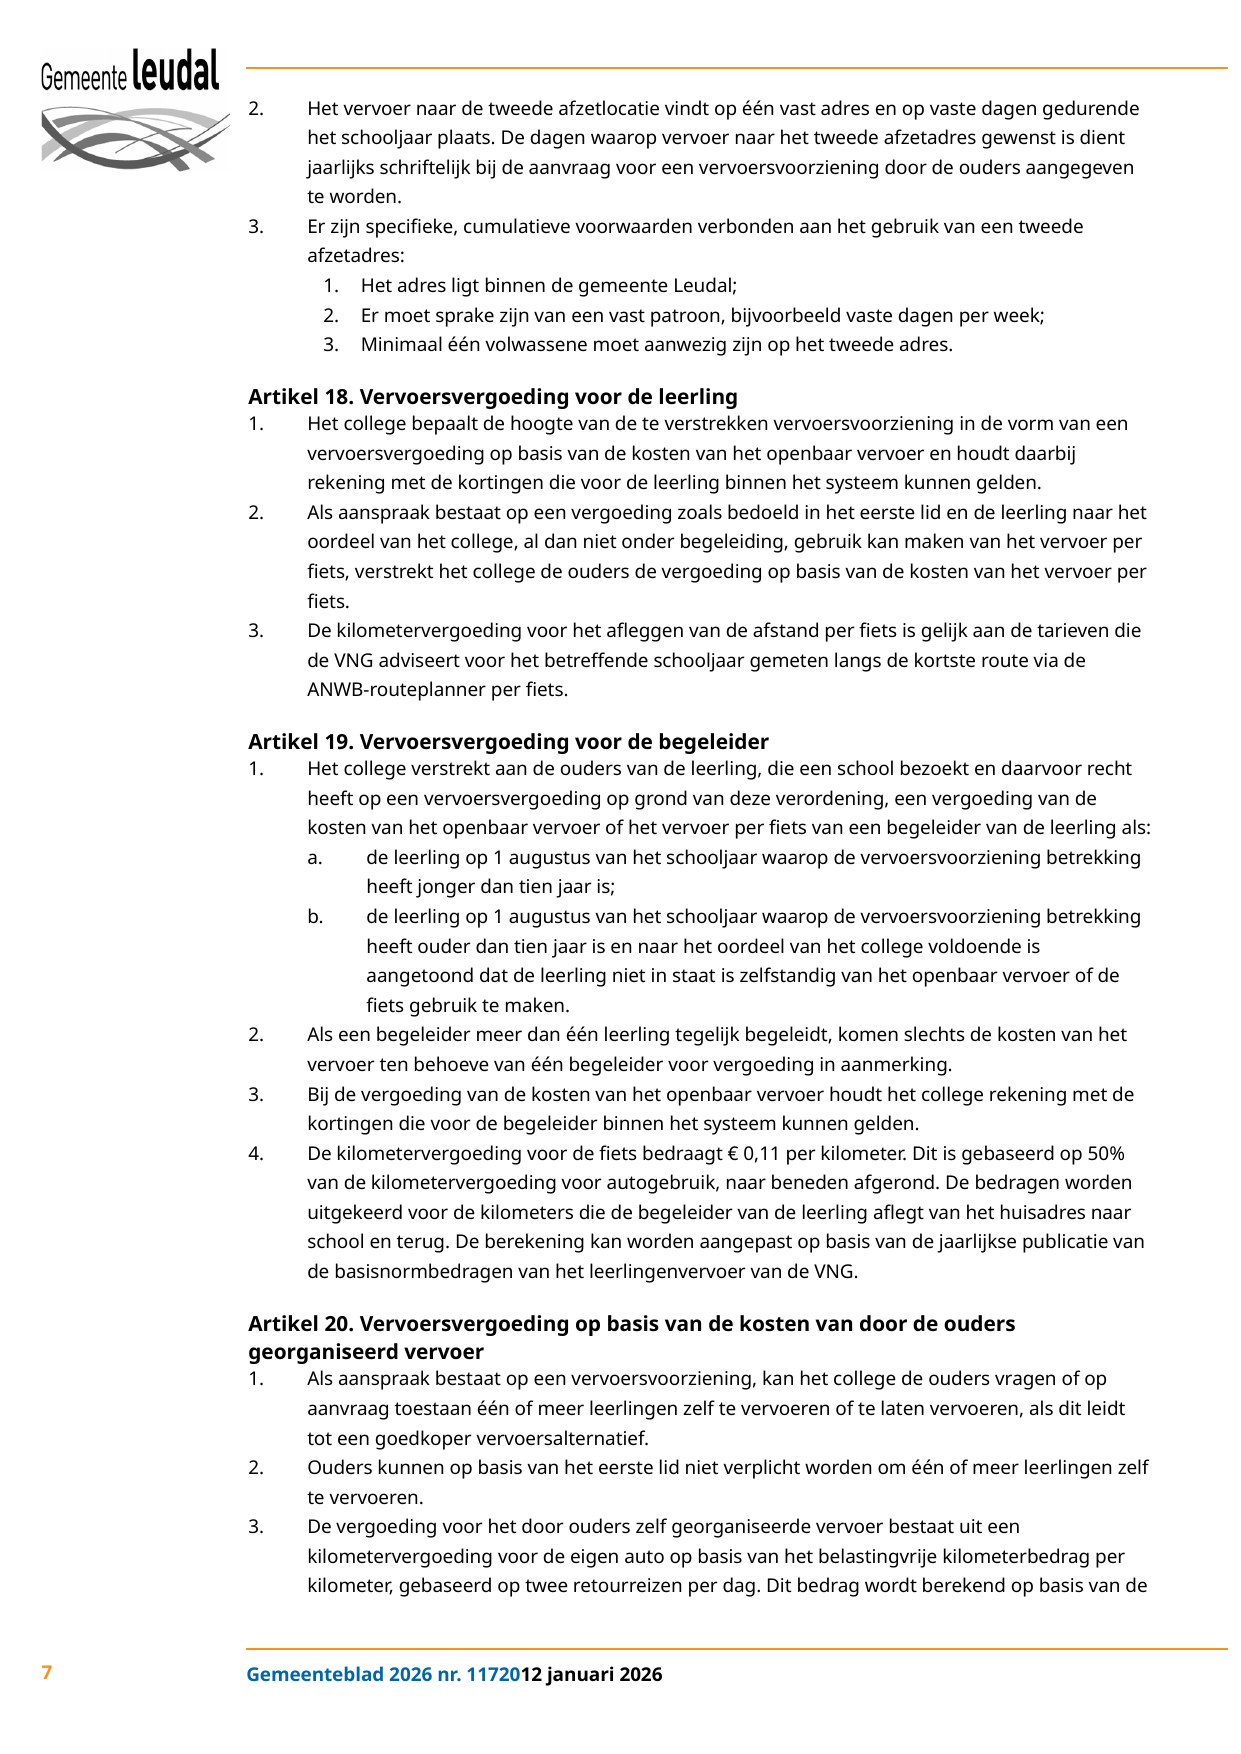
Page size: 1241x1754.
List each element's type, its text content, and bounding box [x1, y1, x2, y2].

list Als aanspraak bestaat op een vergoeding zoals bedoeld in het eerste lid en de leerling naar het oordeel van het college, al dan niet onder begeleiding, gebruik kan maken van het vervoer per fiets, verstrekt het college de ouders de vergoeding op basis van de kosten van het vervoer per fiets. [248, 499, 1152, 613]
list Ouders kunnen op basis van het eerste lid niet verplicht worden om één of meer leerlingen zelf te vervoeren. [248, 1454, 1152, 1510]
list de leerling op 1 augustus van het schooljaar waarop de vervoersvoorziening betrekking heeft ouder dan tien jaar is en naar het oordeel van het college voldoende is aangetoond dat de leerling niet in staat is zelfstandig van het openbaar vervoer of de fiets gebruik te maken. [307, 903, 1152, 1018]
list Als een begeleider meer dan één leerling tegelijk begeleidt, komen slechts de kosten van het vervoer ten behoeve van één begeleider voor vergoeding in aanmerking. [248, 1022, 1152, 1077]
list Het college verstrekt aan de ouders van de leerling, die een school bezoekt en daarvoor recht heeft op een vervoersvergoeding op grond van deze verordening, een vergoeding van de kosten van het openbaar vervoer of het vervoer per fiets van een begeleider van de leerling als: [248, 755, 1152, 840]
list Het adres ligt binnen de gemeente Leudal; [323, 272, 1152, 298]
list Als aanspraak bestaat op een vervoersvoorziening, kan het college de ouders vragen of op aanvraag toestaan één of meer leerlingen zelf te vervoeren of te laten vervoeren, als dit leidt tot een goedkoper vervoersalternatief. [248, 1366, 1152, 1451]
list Er zijn specifieke, cumulatieve voorwaarden verbonden aan het gebruik van een tweede afzetadres: [248, 213, 1152, 268]
list De kilometervergoeding voor de fiets bedraagt € 0,11 per kilometer. Dit is gebaseerd op 50% van de kilometervergoeding voor autogebruik, naar beneden afgerond. De bedragen worden uitgekeerd voor de kilometers die de begeleider van de leerling aflegt van het huisadres naar school en terug. De berekening kan worden aangepast op basis van de jaarlijkse publicatie van de basisnormbedragen van het leerlingenvervoer van de VNG. [248, 1140, 1152, 1284]
list Er moet sprake zijn van een vast patroon, bijvoorbeeld vaste dagen per week; [323, 302, 1152, 328]
picture [41, 47, 231, 172]
list Het vervoer naar de tweede afzetlocatie vindt op één vast adres en op vaste dagen gedurende het schooljaar plaats. De dagen waarop vervoer naar het tweede afzetadres gewenst is dient jaarlijks schriftelijk bij de aanvraag voor een vervoersvoorziening door de ouders aangegeven te worden. [248, 95, 1152, 209]
text Artikel 20. Vervoersvergoeding op basis van de kosten van door de ouders georganiseerd vervoer [248, 1309, 1152, 1366]
list de leerling op 1 augustus van het schooljaar waarop de vervoersvoorziening betrekking heeft jonger dan tien jaar is; [307, 844, 1152, 899]
list Bij de vergoeding van de kosten van het openbaar vervoer houdt het college rekening met de kortingen die voor de begeleider binnen het systeem kunnen gelden. [248, 1081, 1152, 1136]
list De kilometervergoeding voor het afleggen van de afstand per fiets is gelijk aan de tarieven die de VNG adviseert voor het betreffende schooljaar gemeten langs de kortste route via de ANWB-routeplanner per fiets. [248, 617, 1152, 702]
text Artikel 18. Vervoersvergoeding voor de leerling [248, 382, 1152, 410]
list Het college bepaalt de hoogte van de te verstrekken vervoersvoorziening in de vorm van een vervoersvergoeding op basis van de kosten van het openbaar vervoer en houdt daarbij rekening met de kortingen die voor de leerling binnen het systeem kunnen gelden. [248, 410, 1152, 495]
list Minimaal één volwassene moet aanwezig zijn op het tweede adres. [323, 331, 1152, 357]
list De vergoeding voor het door ouders zelf georganiseerde vervoer bestaat uit een kilometervergoeding voor de eigen auto op basis van het belastingvrije kilometerbedrag per kilometer, gebaseerd op twee retourreizen per dag. Dit bedrag wordt berekend op basis van de [248, 1513, 1152, 1598]
text Artikel 19. Vervoersvergoeding voor de begeleider [248, 727, 1152, 755]
